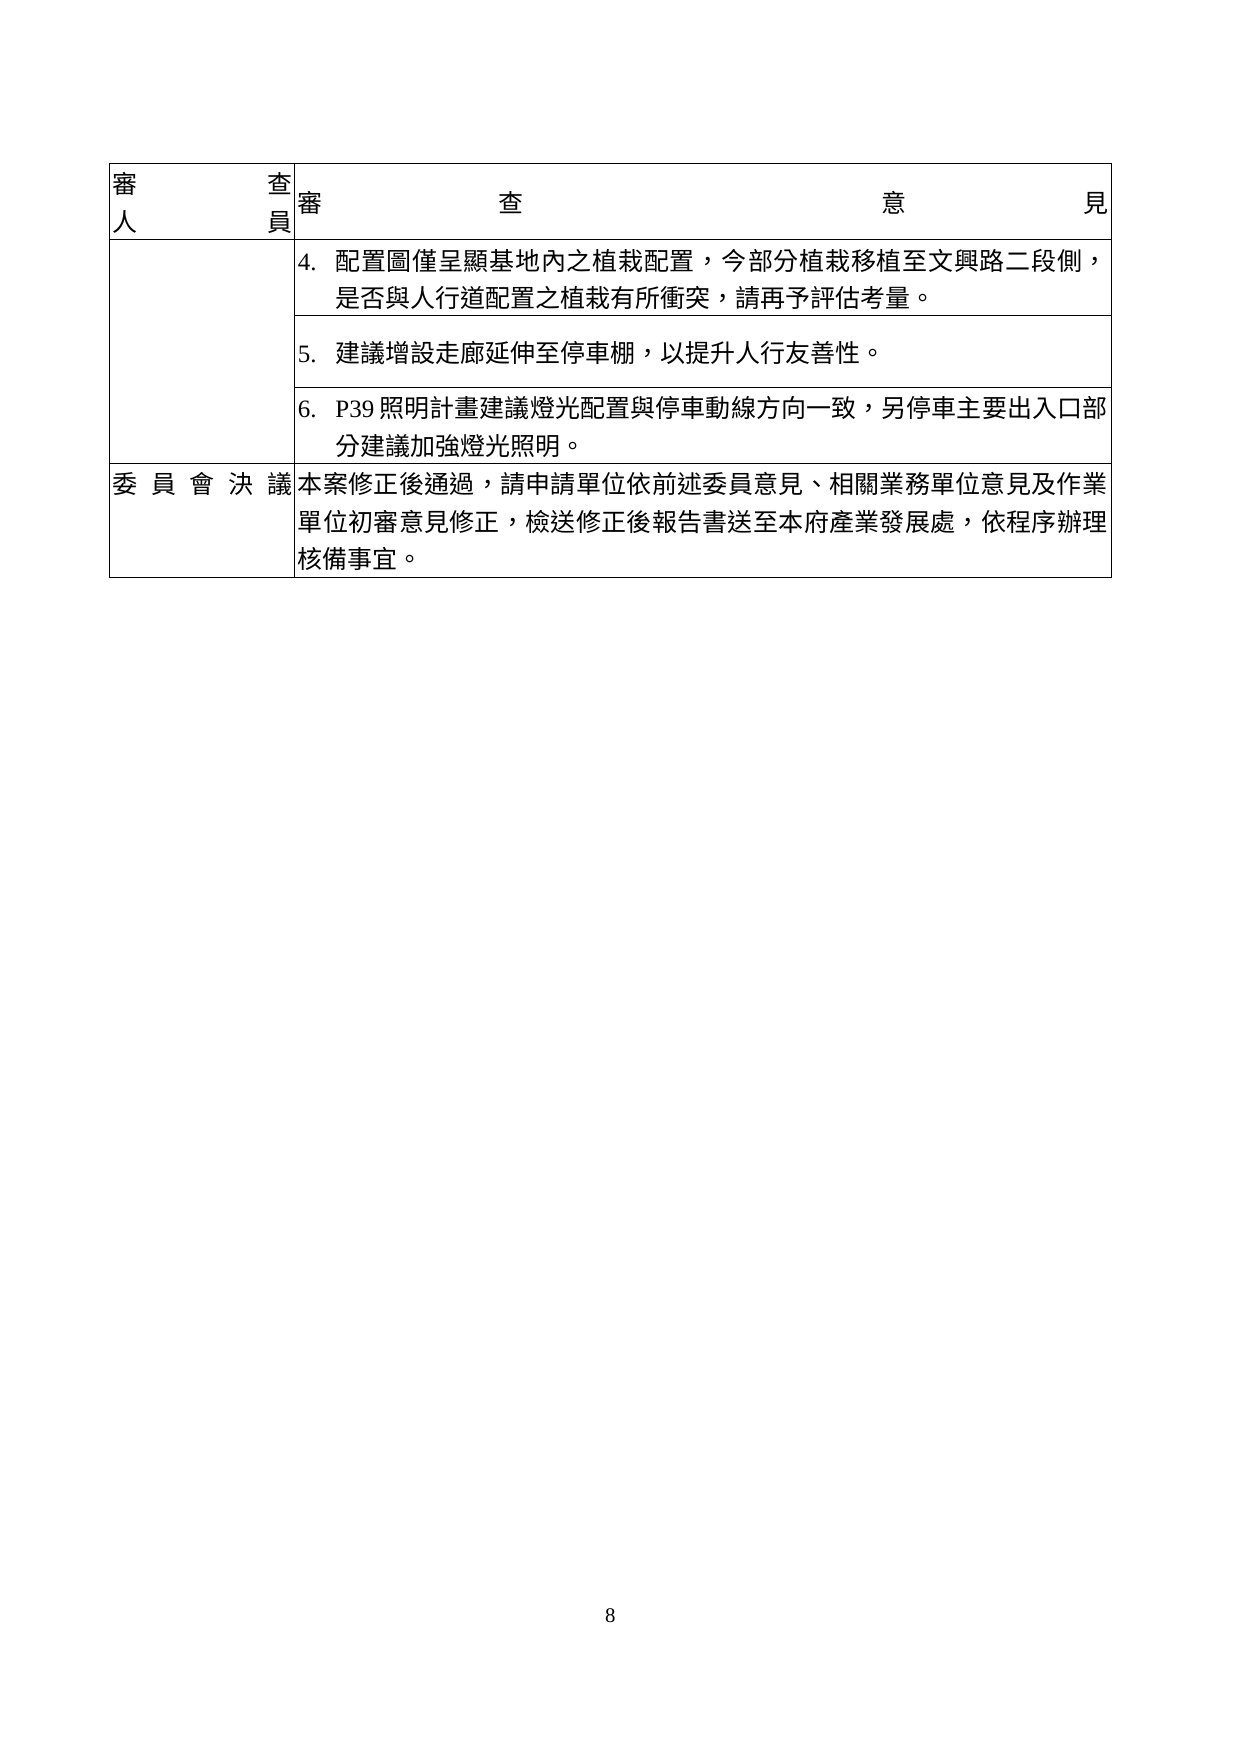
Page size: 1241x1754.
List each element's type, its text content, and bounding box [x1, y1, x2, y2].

table_cell 委員會決議 [110, 464, 294, 577]
table_header 審查 意見 [295, 164, 1111, 239]
table_cell 配置圖僅呈顯基地內之植栽配置，今部分植栽移植至文興路二段側，是否與人行道配置之植栽有所衝突，請再予評估考量。 [295, 240, 1111, 315]
table_cell [110, 240, 294, 463]
table_cell P39照明計畫建議燈光配置與停車動線方向一致，另停車主要出入口部分建議加強燈光照明。 [295, 388, 1111, 463]
table_cell 建議增設走廊延伸至停車棚，以提升人行友善性。 [295, 316, 1111, 387]
table_header 審查 人員 [110, 164, 294, 239]
table_cell 本案修正後通過，請申請單位依前述委員意見、相關業務單位意見及作業單位初審意見修正，檢送修正後報告書送至本府產業發展處，依程序辦理核備事宜。 [295, 464, 1111, 577]
